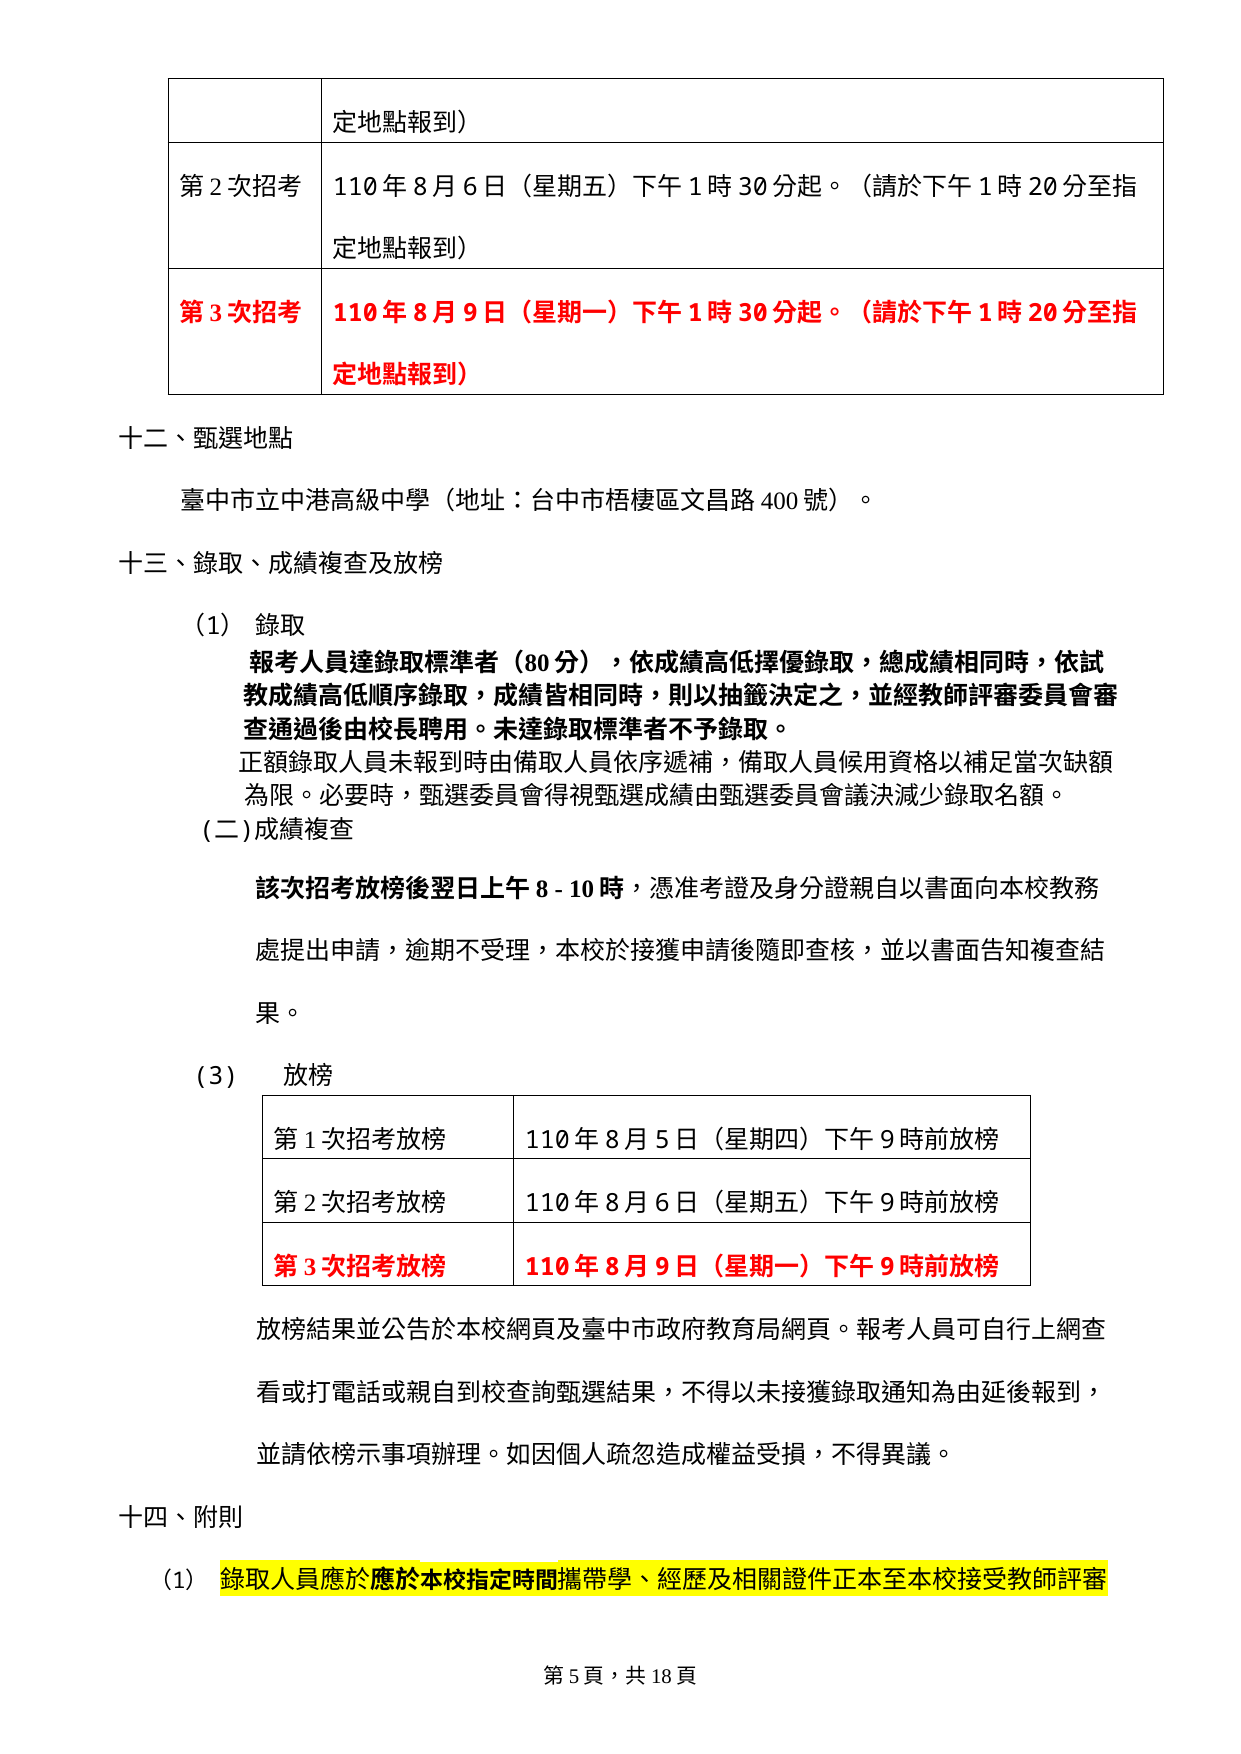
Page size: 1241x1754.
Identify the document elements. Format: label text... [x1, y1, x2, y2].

table_cell 第3次招考 [169, 269, 321, 394]
text 為限。必要時，甄選委員會得視甄選成績由甄選委員會議決減少錄取名額。 [169, 778, 1122, 811]
text 十二、甄選地點 [118, 395, 1122, 457]
text (二)成績複查 [169, 811, 1122, 845]
text 十三、錄取、成績複查及放榜 [118, 520, 1122, 582]
list 錄取人員應於應於本校指定時間攜帶學、經歷及相關證件正本至本校接受教師評審 [149, 1536, 1122, 1599]
list 錄取 [181, 582, 1122, 645]
table_cell 110年8月9日（星期一）下午1時30分起。（請於下午1時20分至指定地點報到） [322, 269, 1163, 394]
table_header [169, 79, 321, 142]
table_cell 110年8月6日（星期五）下午1時30分起。（請於下午1時20分至指定地點報到） [322, 143, 1163, 268]
text 該次招考放榜後翌日上午8 - 10時，憑准考證及身分證親自以書面向本校教務處提出申請，逾期不受理，本校於接獲申請後隨即查核，並以書面告知複查結果。 [256, 845, 1122, 1032]
table_cell 第3次招考放榜 [263, 1223, 513, 1285]
text 報考人員達錄取標準者（80分），依成績高低擇優錄取，總成績相同時，依試教成績高低順序錄取，成績皆相同時，則以抽籤決定之，並經教師評審委員會審查通過後由校長聘用。未達錄取標準者不予錄取。 [156, 645, 1122, 745]
text 正額錄取人員未報到時由備取人員依序遞補，備取人員候用資格以補足當次缺額 [169, 745, 1122, 778]
table_cell 第2次招考放榜 [263, 1159, 513, 1222]
table_cell 第2次招考 [169, 143, 321, 268]
table_header 110年8月5日（星期四）下午9時前放榜 [514, 1096, 1030, 1158]
table_cell 110年8月6日（星期五）下午9時前放榜 [514, 1159, 1030, 1222]
table_header 第1次招考放榜 [263, 1096, 513, 1158]
text 臺中市立中港高級中學（地址：台中市梧棲區文昌路400號）。 [181, 457, 1122, 520]
list 放榜 [193, 1032, 1122, 1095]
text 十四、附則 [118, 1474, 1122, 1536]
table_cell 110年8月9日（星期一）下午9時前放榜 [514, 1223, 1030, 1285]
table_header 定地點報到） [322, 79, 1163, 142]
text 放榜結果並公告於本校網頁及臺中市政府教育局網頁。報考人員可自行上網查看或打電話或親自到校查詢甄選結果，不得以未接獲錄取通知為由延後報到，並請依榜示事項辦理。如因個人疏忽造成權益受損，不得異議。 [257, 1286, 1122, 1474]
